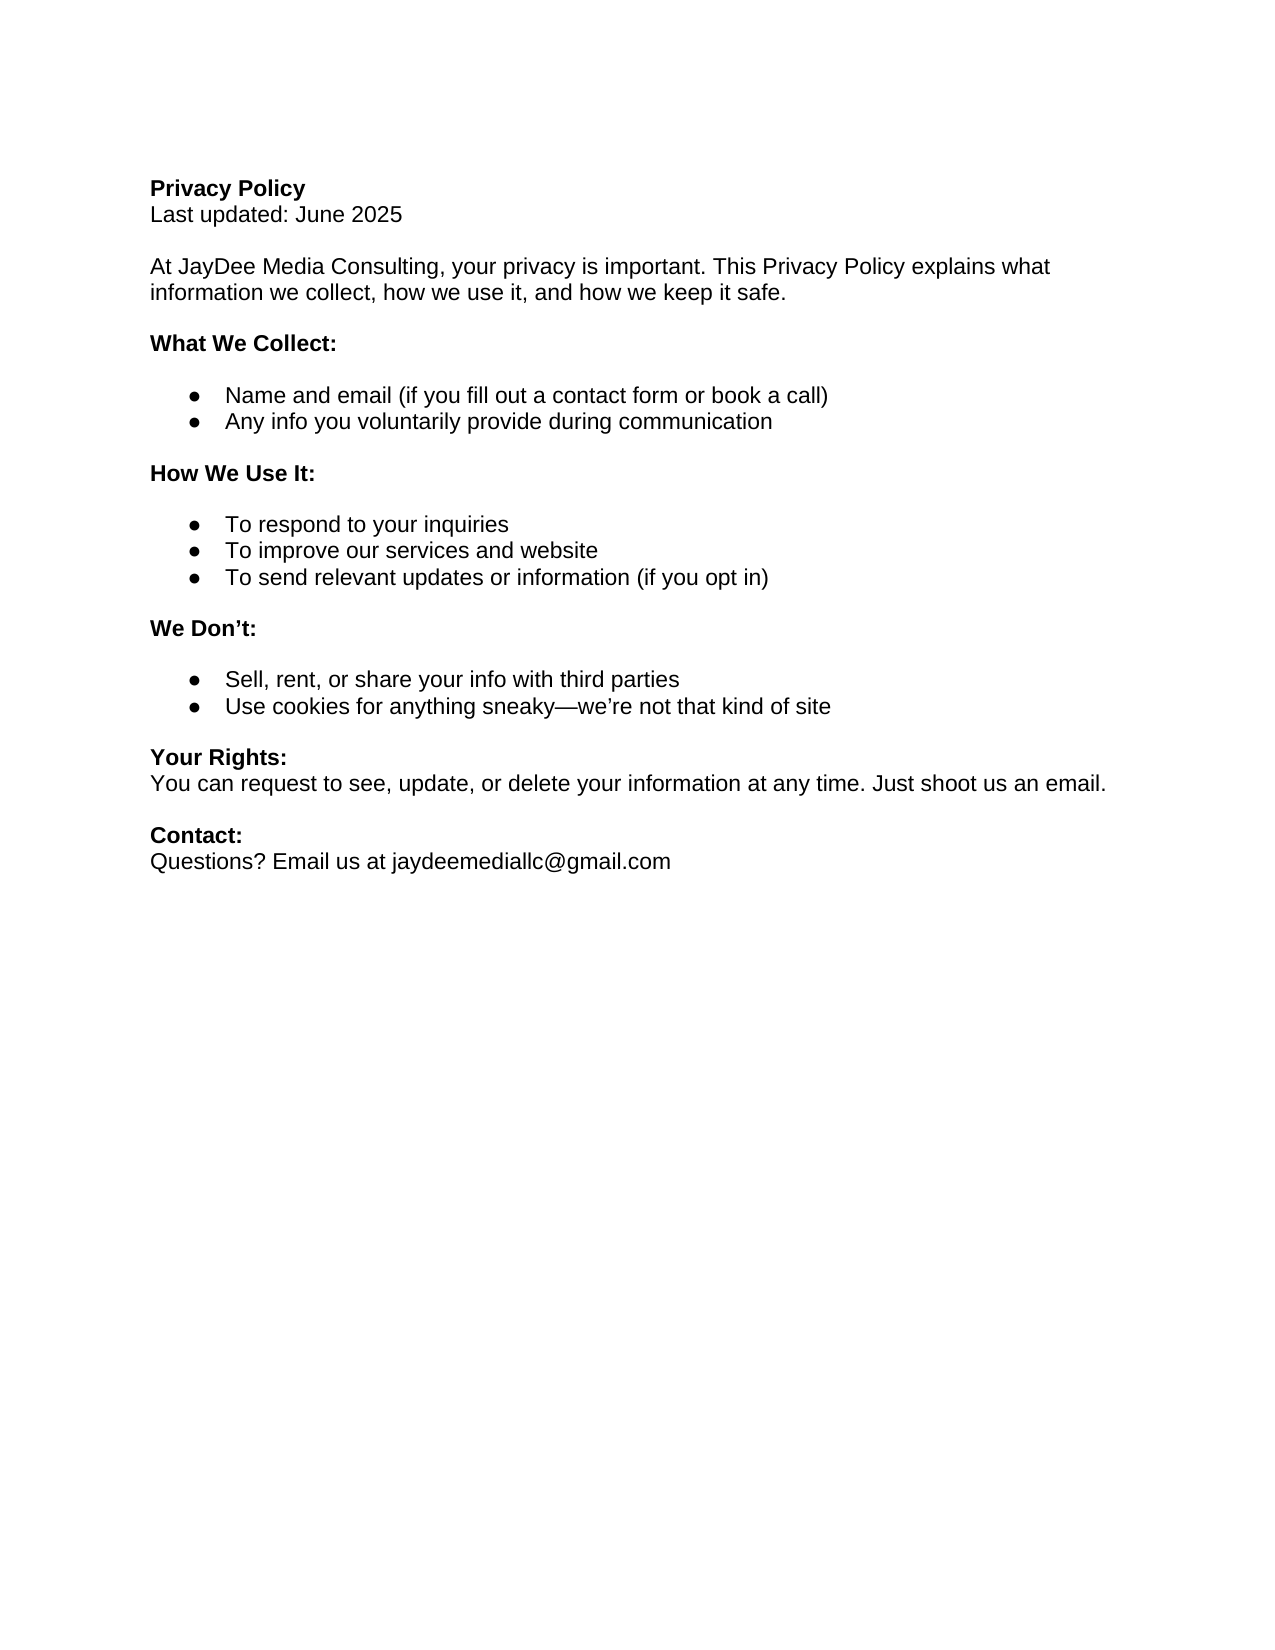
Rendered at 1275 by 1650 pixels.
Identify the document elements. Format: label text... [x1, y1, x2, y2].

list To send relevant updates or information (if you opt in) [187, 563, 1125, 590]
text Privacy Policy Last updated: June 2025 [150, 175, 1125, 228]
list Any info you voluntarily provide during communication [187, 408, 1125, 434]
list Sell, rent, or share your info with third parties [187, 666, 1125, 693]
list To improve our services and website [187, 537, 1125, 563]
text Your Rights: You can request to see, update, or delete your information at any time. Just shoot us an email. [150, 744, 1125, 797]
list Name and email (if you fill out a contact form or book a call) [187, 382, 1125, 408]
text At JayDee Media Consulting, your privacy is important. This Privacy Policy explains what information we collect, how we use it, and how we keep it safe. [150, 253, 1125, 305]
list Use cookies for anything sneaky—we’re not that kind of site [187, 693, 1125, 719]
text What We Collect: [150, 330, 1125, 357]
list To respond to your inquiries [187, 511, 1125, 537]
text How We Use It: [150, 459, 1125, 486]
text We Don’t: [150, 615, 1125, 641]
text Contact: Questions? Email us at jaydeemediallc@gmail.com [150, 822, 1125, 874]
